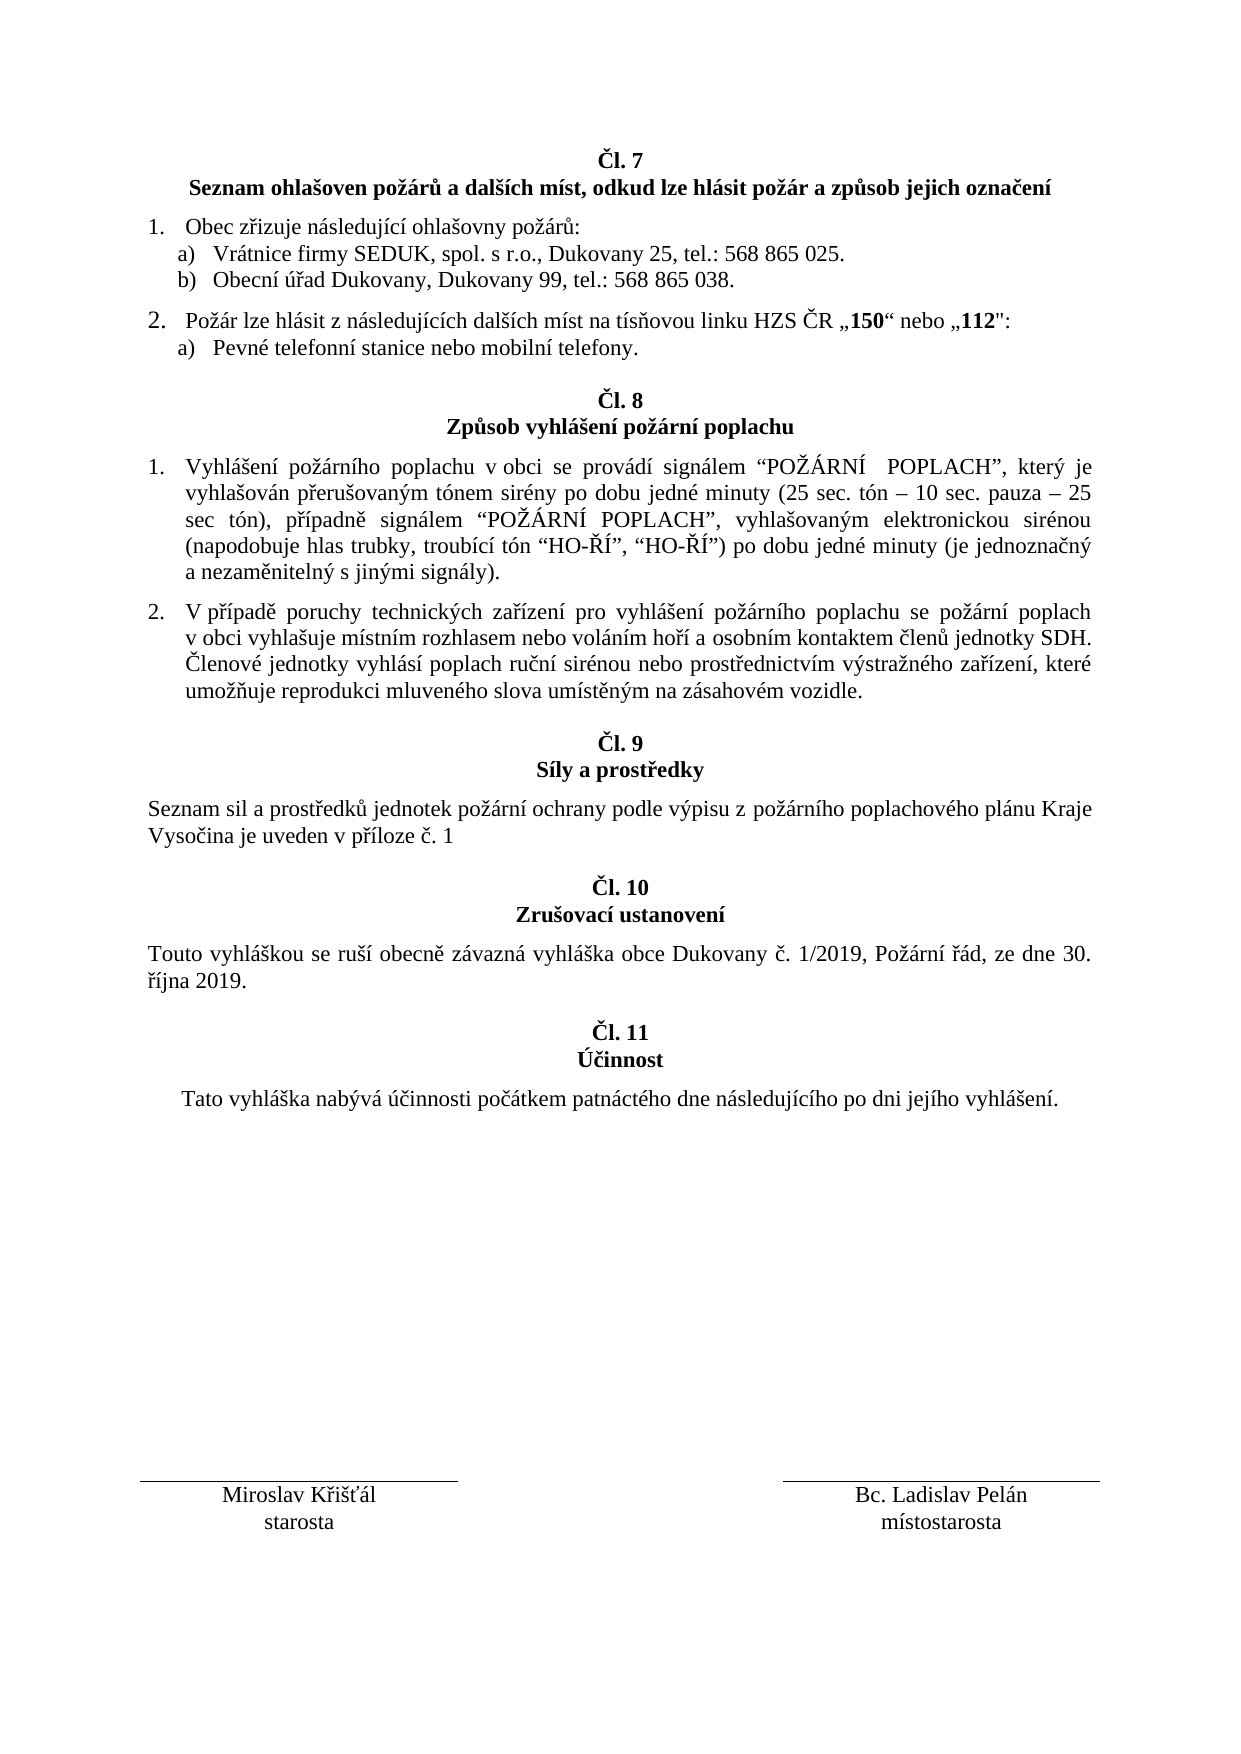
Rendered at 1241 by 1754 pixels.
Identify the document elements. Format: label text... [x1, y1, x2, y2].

table_header [620, 1481, 783, 1534]
subtitle Čl. 9 [148, 729, 1093, 756]
text Účinnost [148, 1046, 1093, 1072]
list Pevné telefonní stanice nebo mobilní telefony. [177, 334, 1093, 361]
text Čl. 7 [148, 148, 1093, 174]
text Síly a prostředky [148, 756, 1093, 782]
text Čl. 10 [148, 874, 1093, 901]
text Touto vyhláškou se ruší obecně závazná vyhláška obce Dukovany č. 1/2019, Požární řád, ze dne 30. října 2019. [148, 940, 1093, 993]
text Seznam sil a prostředků jednotek požární ochrany podle výpisu z požárního poplachového plánu Kraje Vysočina je uveden v příloze č. 1 [148, 795, 1093, 848]
list Obec zřizuje následující ohlašovny požárů: [148, 213, 1093, 240]
table_header [458, 1481, 620, 1534]
list Požár lze hlásit z následujících dalších míst na tísňovou linku HZS ČR „150“ nebo „112": [148, 306, 1093, 334]
text Čl. 8 [148, 387, 1093, 413]
text Seznam ohlašoven požárů a dalších míst, odkud lze hlásit požár a způsob jejich označení [148, 174, 1093, 200]
list Vyhlášení požárního poplachu v obci se provádí signálem “POŽÁRNÍ POPLACH”, který je vyhlašován přerušovaným tónem sirény po dobu jedné minuty (25 sec. tón – 10 sec. pauza – 25 sec tón), případně signálem “POŽÁRNÍ POPLACH”, vyhlašovaným elektronickou sirénou (napodobuje hlas trubky, troubící tón “HO-ŘÍ”, “HO-ŘÍ”) po dobu jedné minuty (je jednoznačný a nezaměnitelný s jinými signály). [148, 453, 1093, 585]
table_header Miroslav Křišťál starosta [140, 1482, 458, 1534]
text Zrušovací ustanovení [148, 901, 1093, 927]
text Čl. 11 [148, 1019, 1093, 1046]
text Způsob vyhlášení požární poplachu [148, 413, 1093, 440]
text Tato vyhláška nabývá účinnosti počátkem patnáctého dne následujícího po dni jejího vyhlášení. [148, 1085, 1093, 1112]
list Vrátnice firmy SEDUK, spol. s r.o., Dukovany 25, tel.: 568 865 025. [177, 240, 1093, 266]
list V případě poruchy technických zařízení pro vyhlášení požárního poplachu se požární poplach v obci vyhlašuje místním rozhlasem nebo voláním hoří a osobním kontaktem členů jednotky SDH. Členové jednotky vyhlásí poplach ruční sirénou nebo prostřednictvím výstražného zařízení, které umožňuje reprodukci mluveného slova umístěným na zásahovém vozidle. [148, 598, 1093, 703]
list Obecní úřad Dukovany, Dukovany 99, tel.: 568 865 038. [177, 266, 1093, 292]
table_header Bc. Ladislav Pelán místostarosta [783, 1482, 1100, 1534]
